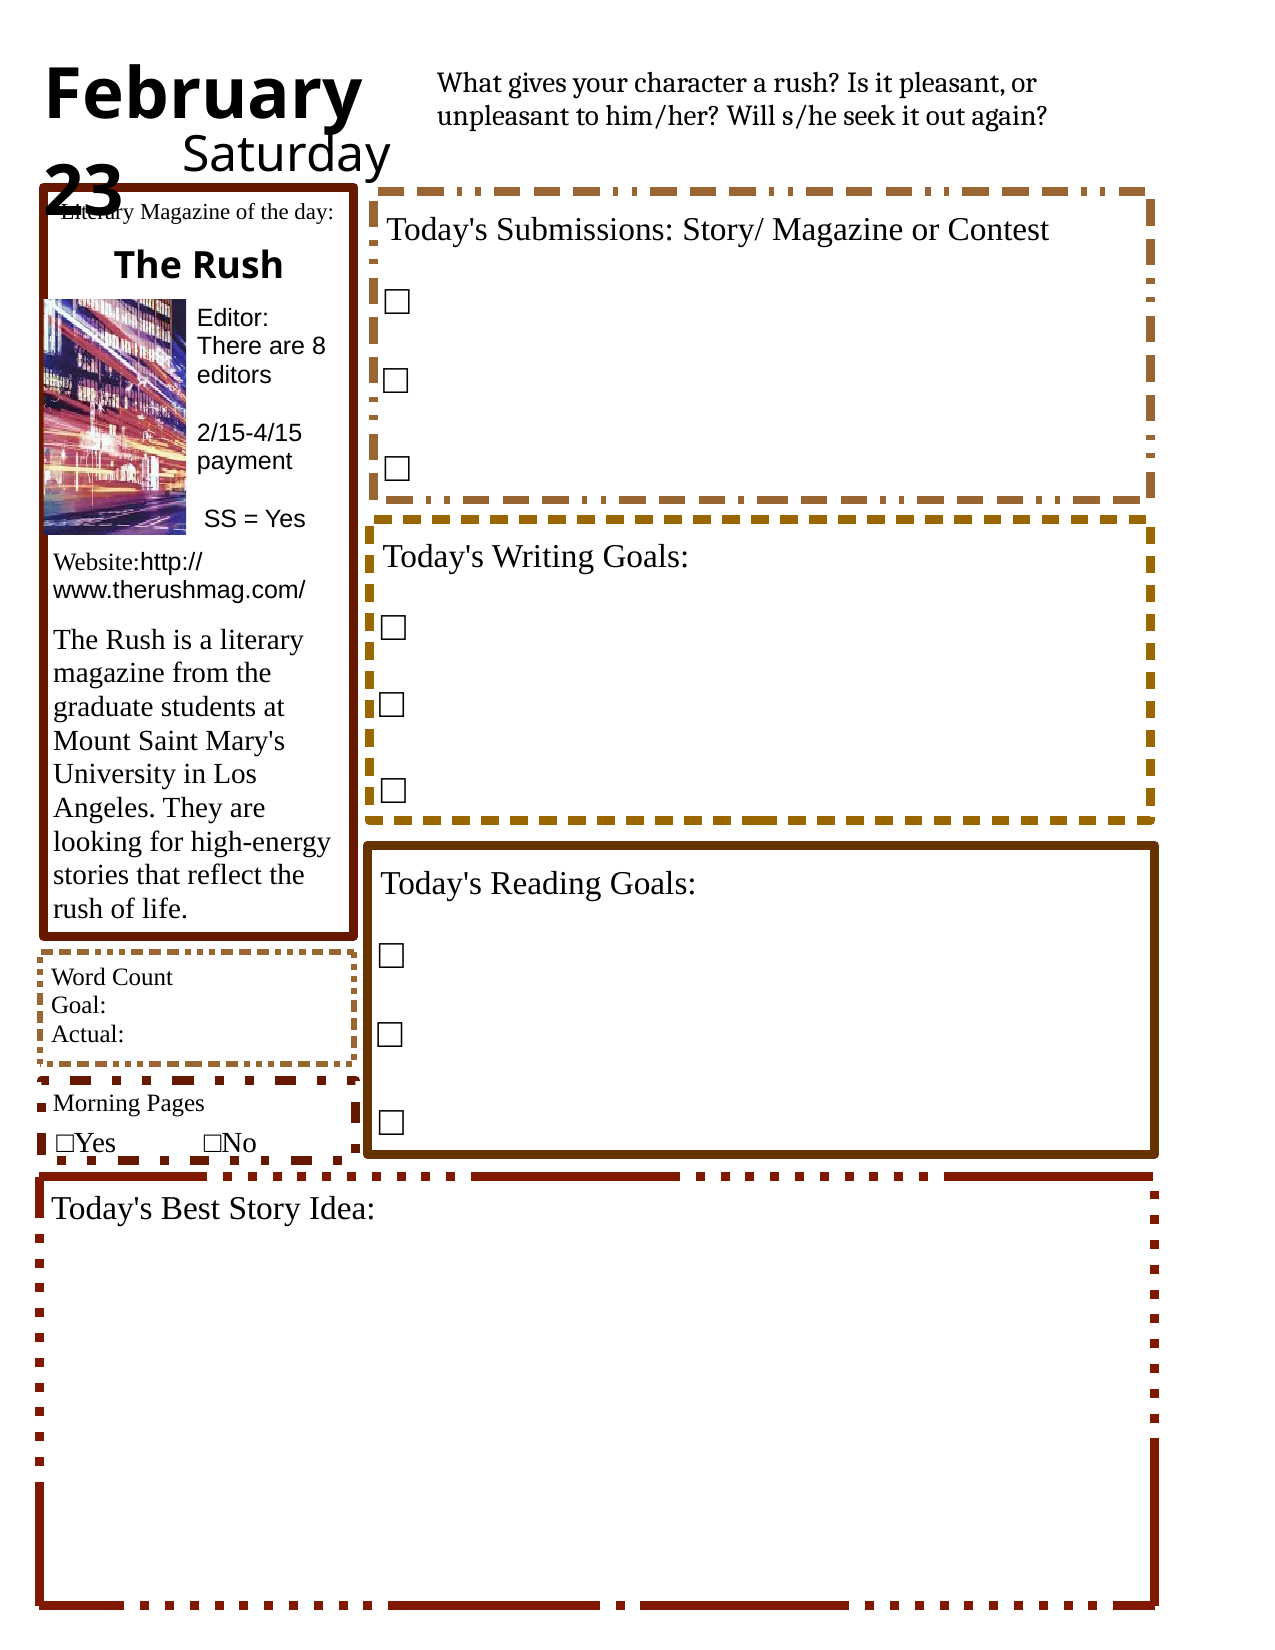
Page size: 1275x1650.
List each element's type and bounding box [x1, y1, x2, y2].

picture [43, 299, 187, 535]
